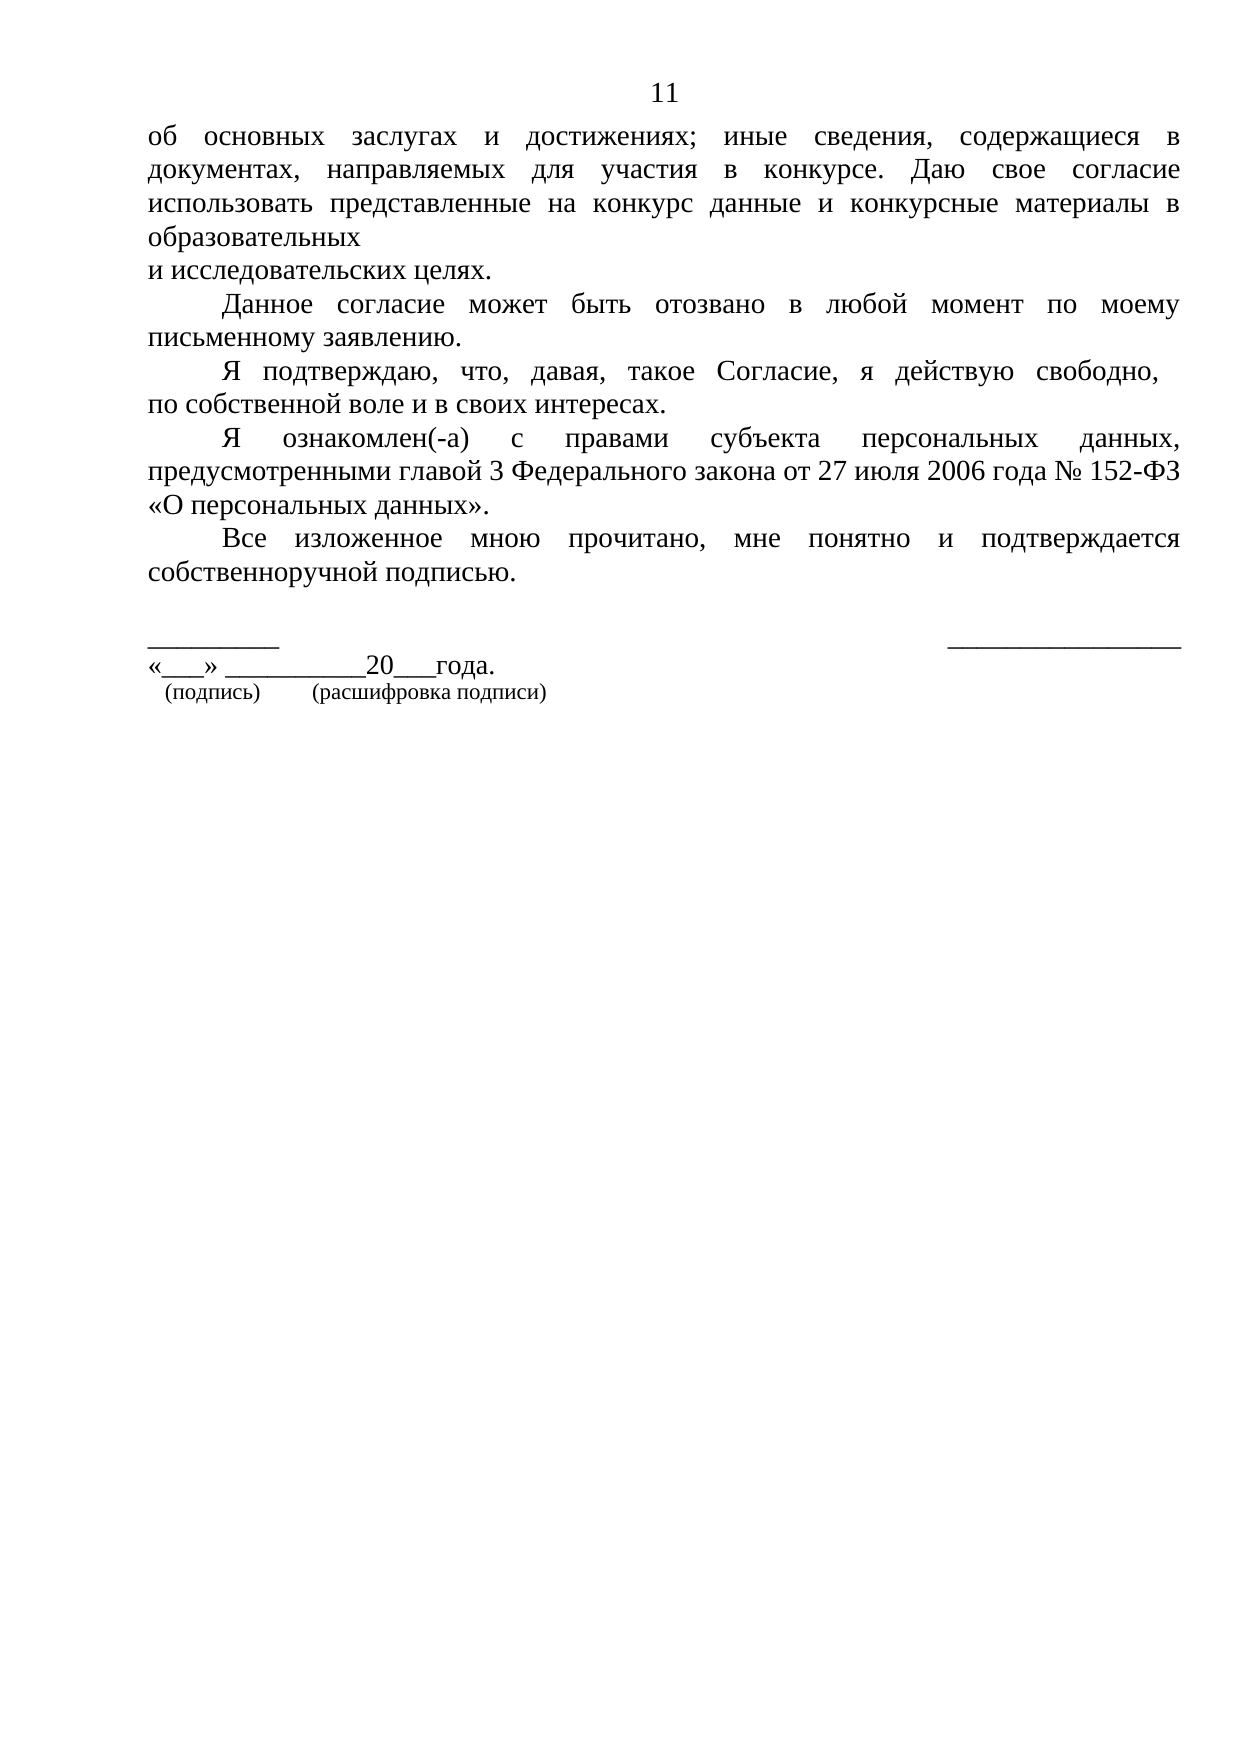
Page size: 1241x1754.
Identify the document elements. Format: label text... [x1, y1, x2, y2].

text (подпись) (расшифровка подписи) [148, 681, 1181, 704]
text Данное согласие может быть отозвано в любой момент по моему письменному заявлению. [148, 286, 1181, 353]
text _________ ________________ «___» __________20___года. [148, 621, 1181, 681]
text об основных заслугах и достижениях; иные сведения, содержащиеся в документах, направляемых для участия в конкурсе. Даю свое согласие использовать представленные на конкурс данные и конкурсные материалы в образовательных и исследовательских целях. [148, 118, 1181, 286]
text Я ознакомлен(-а) с правами субъекта персональных данных, предусмотренными главой 3 Федерального закона от 27 июля 2006 года № 152-ФЗ «О персональных данных». [148, 420, 1181, 521]
text Все изложенное мною прочитано, мне понятно и подтверждается собственноручной подписью. [148, 521, 1181, 588]
text Я подтверждаю, что, давая, такое Согласие, я действую свободно, по собственной воле и в своих интересах. [148, 353, 1181, 420]
